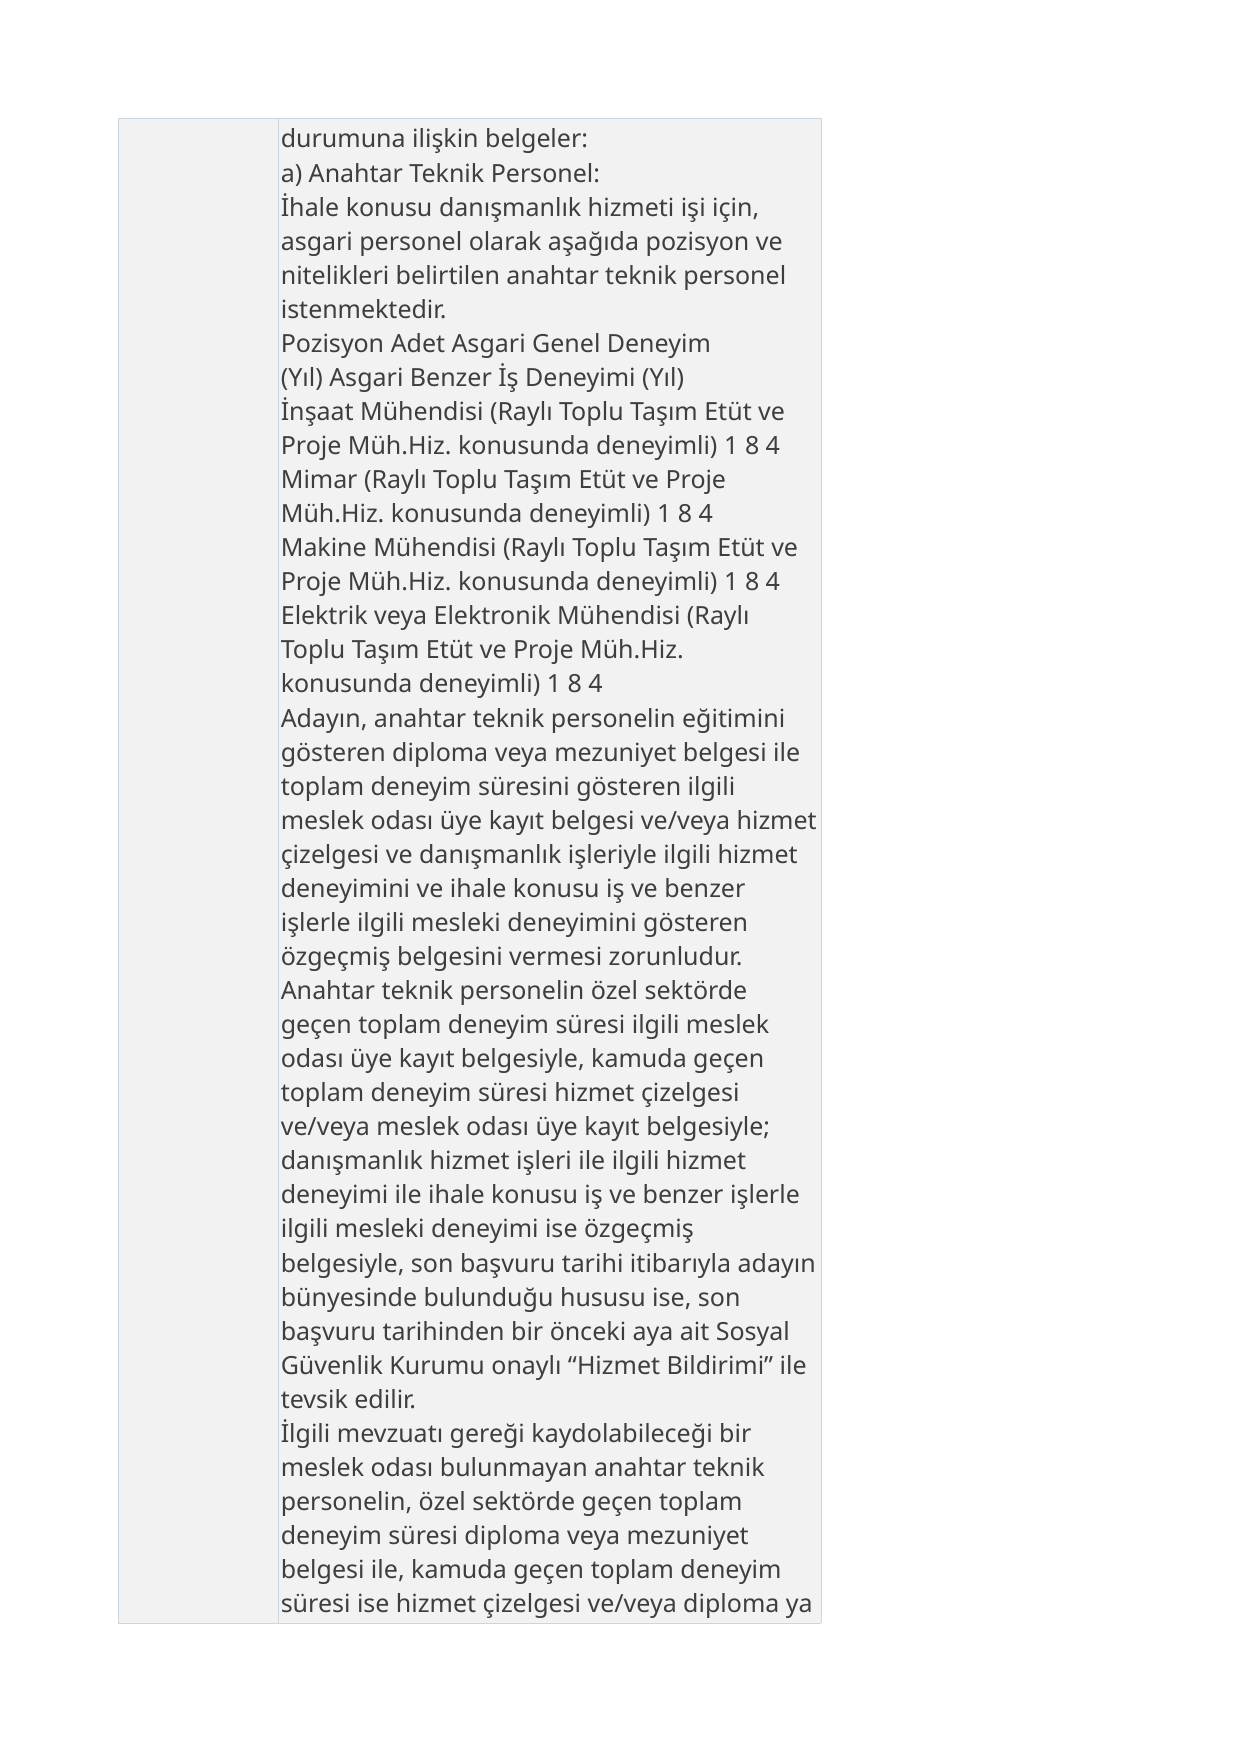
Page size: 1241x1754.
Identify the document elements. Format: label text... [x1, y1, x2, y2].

table_cell [119, 119, 278, 1623]
table_cell durumuna ilişkin belgeler: a) Anahtar Teknik Personel: İhale konusu danışmanlık hizmeti işi için, asgari personel olarak aşağıda pozisyon ve nitelikleri belirtilen anahtar teknik personel istenmektedir. Pozisyon Adet Asgari Genel Deneyim (Yıl) Asgari Benzer İş Deneyimi (Yıl) İnşaat Mühendisi (Raylı Toplu Taşım Etüt ve Proje Müh.Hiz. konusunda deneyimli) 1 8 4 Mimar (Raylı Toplu Taşım Etüt ve Proje Müh.Hiz. konusunda deneyimli) 1 8 4 Makine Mühendisi (Raylı Toplu Taşım Etüt ve Proje Müh.Hiz. konusunda deneyimli) 1 8 4 Elektrik veya Elektronik Mühendisi (Raylı Toplu Taşım Etüt ve Proje Müh.Hiz. konusunda deneyimli) 1 8 4 Adayın, anahtar teknik personelin eğitimini gösteren diploma veya mezuniyet belgesi ile toplam deneyim süresini gösteren ilgili meslek odası üye kayıt belgesi ve/veya hizmet çizelgesi ve danışmanlık işleriyle ilgili hizmet deneyimini ve ihale konusu iş ve benzer işlerle ilgili mesleki deneyimini gösteren özgeçmiş belgesini vermesi zorunludur. Anahtar teknik personelin özel sektörde geçen toplam deneyim süresi ilgili meslek odası üye kayıt belgesiyle, kamuda geçen toplam deneyim süresi hizmet çizelgesi ve/veya meslek odası üye kayıt belgesiyle; danışmanlık hizmet işleri ile ilgili hizmet deneyimi ile ihale konusu iş ve benzer işlerle ilgili mesleki deneyimi ise özgeçmiş belgesiyle, son başvuru tarihi itibarıyla adayın bünyesinde bulunduğu hususu ise, son başvuru tarihinden bir önceki aya ait Sosyal Güvenlik Kurumu onaylı “Hizmet Bildirimi” ile tevsik edilir. İlgili mevzuatı gereği kaydolabileceği bir meslek odası bulunmayan anahtar teknik personelin, özel sektörde geçen toplam deneyim süresi diploma veya mezuniyet belgesi ile, kamuda geçen toplam deneyim süresi ise hizmet çizelgesi ve/veya diploma ya [279, 119, 821, 1623]
